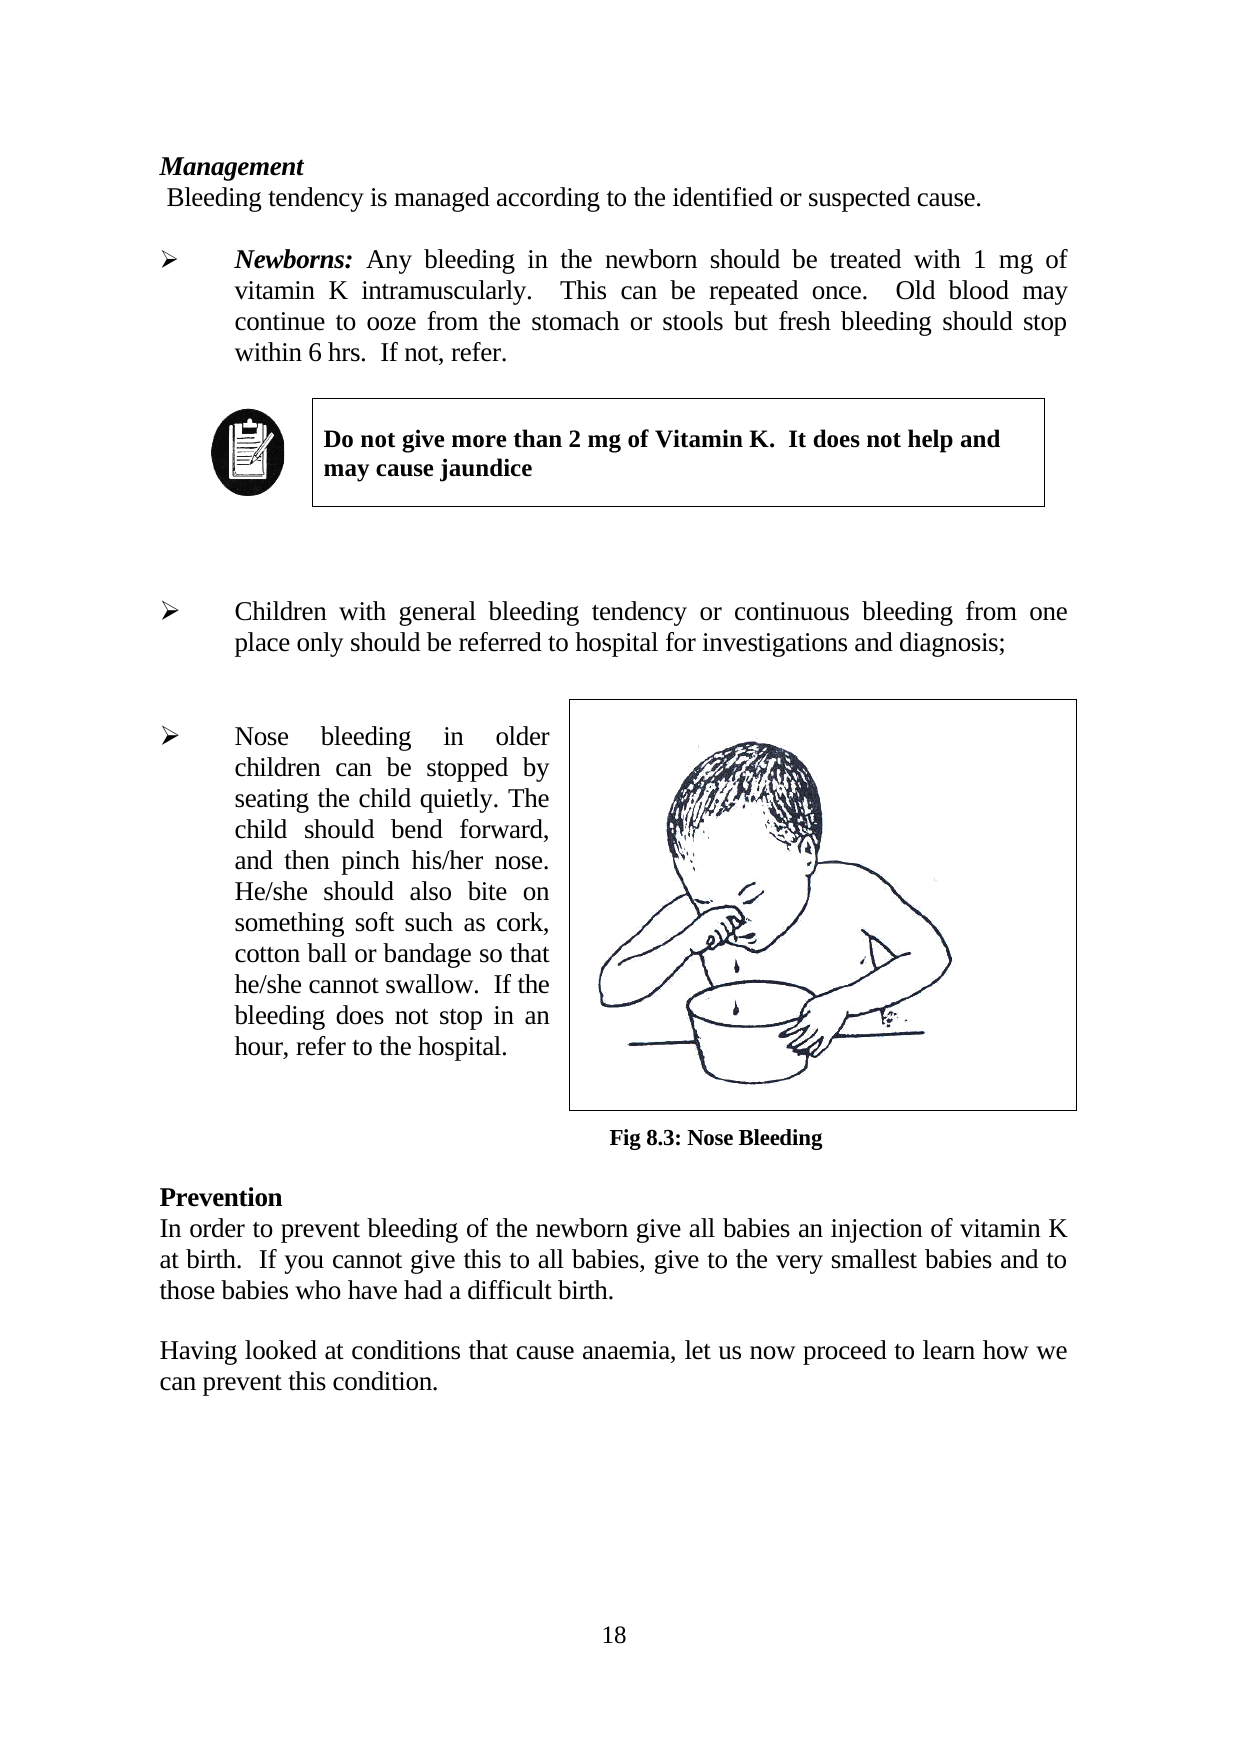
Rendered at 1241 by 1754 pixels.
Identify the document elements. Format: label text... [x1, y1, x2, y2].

text Having looked at conditions that cause anaemia, let us now proceed to learn how we can prevent this condition. [159, 1334, 1068, 1396]
text Prevention [159, 1181, 1068, 1212]
list Children with general bleeding tendency or continuous bleeding from one place only should be referred to hospital for investigations and diagnosis; [159, 596, 1068, 658]
text Fig 8.3: Nose Bleeding [159, 1123, 1068, 1150]
picture [211, 408, 285, 496]
text Bleeding tendency is managed according to the identified or suspected cause. [159, 181, 1068, 212]
text In order to prevent bleeding of the newborn give all babies an injection of vitamin K at birth. If you cannot give this to all babies, give to the very smallest babies and to those babies who have had a difficult birth. [159, 1212, 1068, 1305]
text Management [159, 150, 1068, 181]
picture [570, 700, 1075, 1110]
list Nose bleeding in older children can be stopped by seating the child quietly. The child should bend forward, and then pinch his/her nose. He/she should also bite on something soft such as cork, cotton ball or bandage so that he/she cannot swallow. If the bleeding does not stop in an hour, refer to the hospital. [159, 720, 569, 1061]
list Newborns: Any bleeding in the newborn should be treated with 1 mg of vitamin K intramuscularly. This can be repeated once. Old blood may continue to ooze from the stomach or stools but fresh bleeding should stop within 6 hrs. If not, refer. [159, 243, 1068, 367]
table_header [183, 398, 312, 506]
table_header Do not give more than 2 mg of Vitamin K. It does not help and may cause jaundice [313, 399, 1044, 506]
